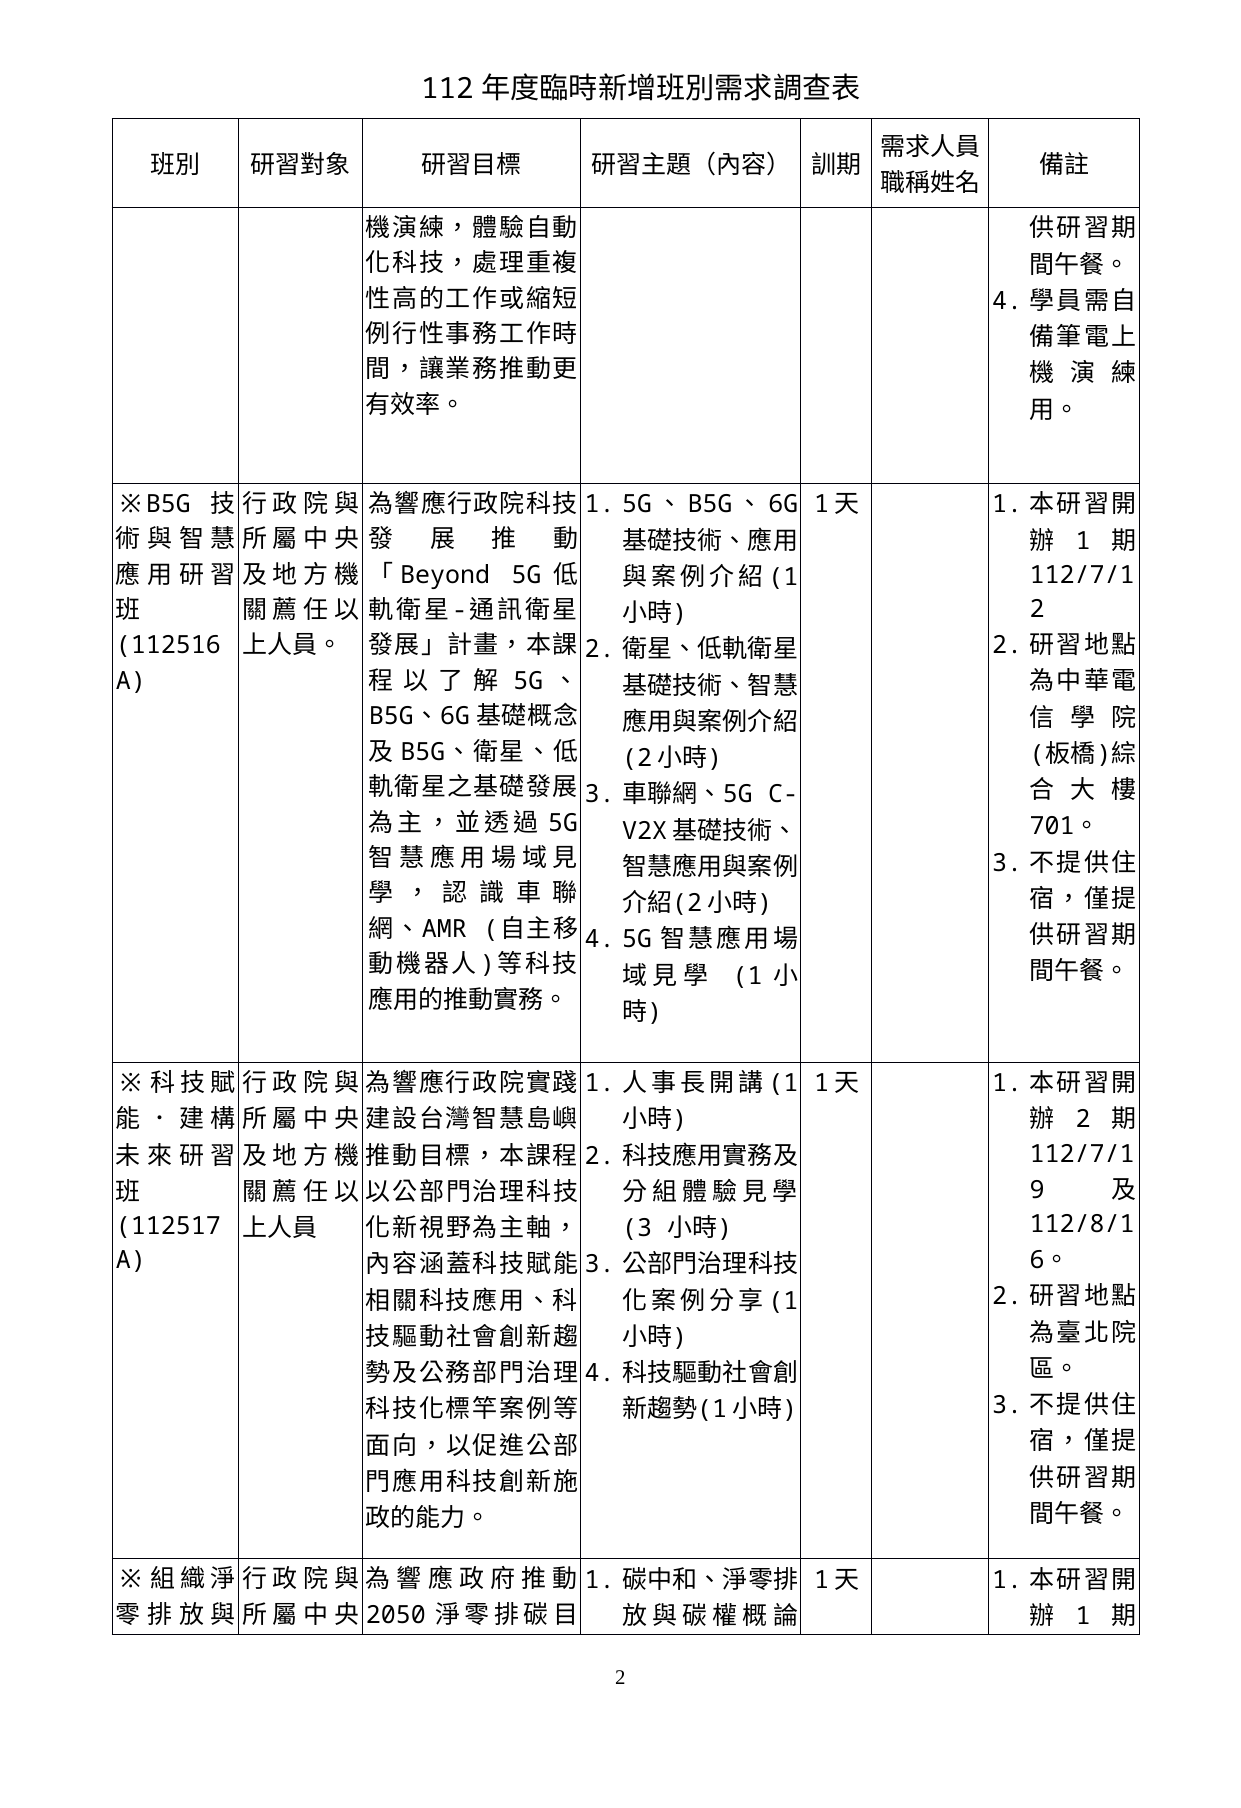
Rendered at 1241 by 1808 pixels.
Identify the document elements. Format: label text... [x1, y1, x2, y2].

table_header 班別 [113, 119, 238, 207]
table_cell 1天 [801, 484, 871, 1062]
table_cell 行政院與所屬中央及地方機關薦任以上人員 [239, 1063, 362, 1558]
table_cell [872, 1063, 988, 1558]
table_cell 本研習開辦1期112/7/4。 研習地點為臺北院區。 不提供住宿，僅提供研習期間午餐。 學員需自備筆電上機演練用。 [989, 208, 1139, 483]
table_cell 行政院與所屬中央及地方機關薦任以上人員。 [239, 484, 362, 1062]
table_header 研習對象 [239, 119, 362, 207]
table_header 研習主題（內容） [581, 119, 800, 207]
table_cell 為響應行政院實踐建設台灣智慧島嶼推動目標，本課程以公部門治理科技化新視野為主軸，內容涵蓋科技賦能相關科技應用、科技驅動社會創新趨勢及公務部門治理科技化標竿案例等面向，以促進公部門應用科技創新施政的能力。 [363, 1063, 580, 1558]
table_header 備註 [989, 119, 1139, 207]
table_cell 1天 [801, 1063, 871, 1558]
table_cell [113, 208, 238, 483]
table_header 訓期 [801, 119, 871, 207]
table_cell [872, 1559, 988, 1634]
table_cell [872, 208, 988, 483]
table_cell 1天 [801, 1559, 871, 1634]
table_cell ※組織淨零排放與 [113, 1559, 238, 1634]
table_header 需求人員職稱姓名 [872, 119, 988, 207]
table_cell [801, 208, 871, 483]
table_cell ※B5G技術與智慧應用研習班 (112516A) [113, 484, 238, 1062]
table_header 研習目標 [363, 119, 580, 207]
table_cell 本研習開辦1期112/7/31。 研習地點為中華電信學院 (板橋)綜合大樓502。 不提供住宿，僅提供研習期間午餐。 [989, 1559, 1139, 1634]
table_cell 5G、B5G、6G基礎技術、應用與案例介紹(1小時) 衛星、低軌衛星基礎技術、智慧應用與案例介紹 (2小時) 車聯網、5G C-V2X基礎技術、智慧應用與案例介紹(2小時) 5G智慧應用場域見學 (1小時) [581, 484, 800, 1062]
table_cell [239, 208, 362, 483]
table_cell 人事長開講(1 小時) 科技應用實務及分組體驗見學(3 小時) 公部門治理科技化案例分享(1小時) 科技驅動社會創新趨勢(1小時) [581, 1063, 800, 1558]
table_cell 為響應行政院科技發展推動「Beyond 5G低軌衛星-通訊衛星發展」計畫，本課程以了解5G、 B5G、6G基礎概念及B5G、衛星、低軌衛星之基礎發展為主，並透過5G智慧應用場域見學，認識車聯網、AMR (自主移動機器人)等科技應用的推動實務。 [363, 484, 580, 1062]
table_cell 行政院與所屬中央 [239, 1559, 362, 1634]
table_cell 本研習開辦1期112/7/12 研習地點為中華電信學院 (板橋)綜合大樓701。 不提供住宿，僅提供研習期間午餐。 [989, 484, 1139, 1062]
table_cell [872, 484, 988, 1062]
table_cell 為響應政府推動2050淨零排碳目 [363, 1559, 580, 1634]
table_cell 碳中和、淨零排放與碳權概論(1小時) 認知綠色供應鏈管理趨勢(1小時) ISO 14064-1溫室氣體(GHG)碳盤查目標、原則與方法(3小時) 溫室氣體(GHG)碳盤查範例演練實作(1小時) [581, 1559, 800, 1634]
table_cell RPA是未來辦公科技發展的重要趨勢，本研習將透過認識RPA(Robotic Process Automation，中文稱為機器人流程自動化)之技術及應用模組，實際上機演練，體驗自動化科技，處理重複性高的工作或縮短例行性事務工作時間，讓業務推動更有效率。 [363, 208, 580, 483]
table_cell RPA 科技與應用案例分享(0.5小時) 下載RPA軟體，情境演練(5.5小時) [581, 208, 800, 483]
table_cell ※科技賦能．建構未來研習班 (112517A) [113, 1063, 238, 1558]
table_cell 本研習開辦2期112/7/19及112/8/16。 研習地點為臺北院區。 不提供住宿，僅提供研習期間午餐。 [989, 1063, 1139, 1558]
